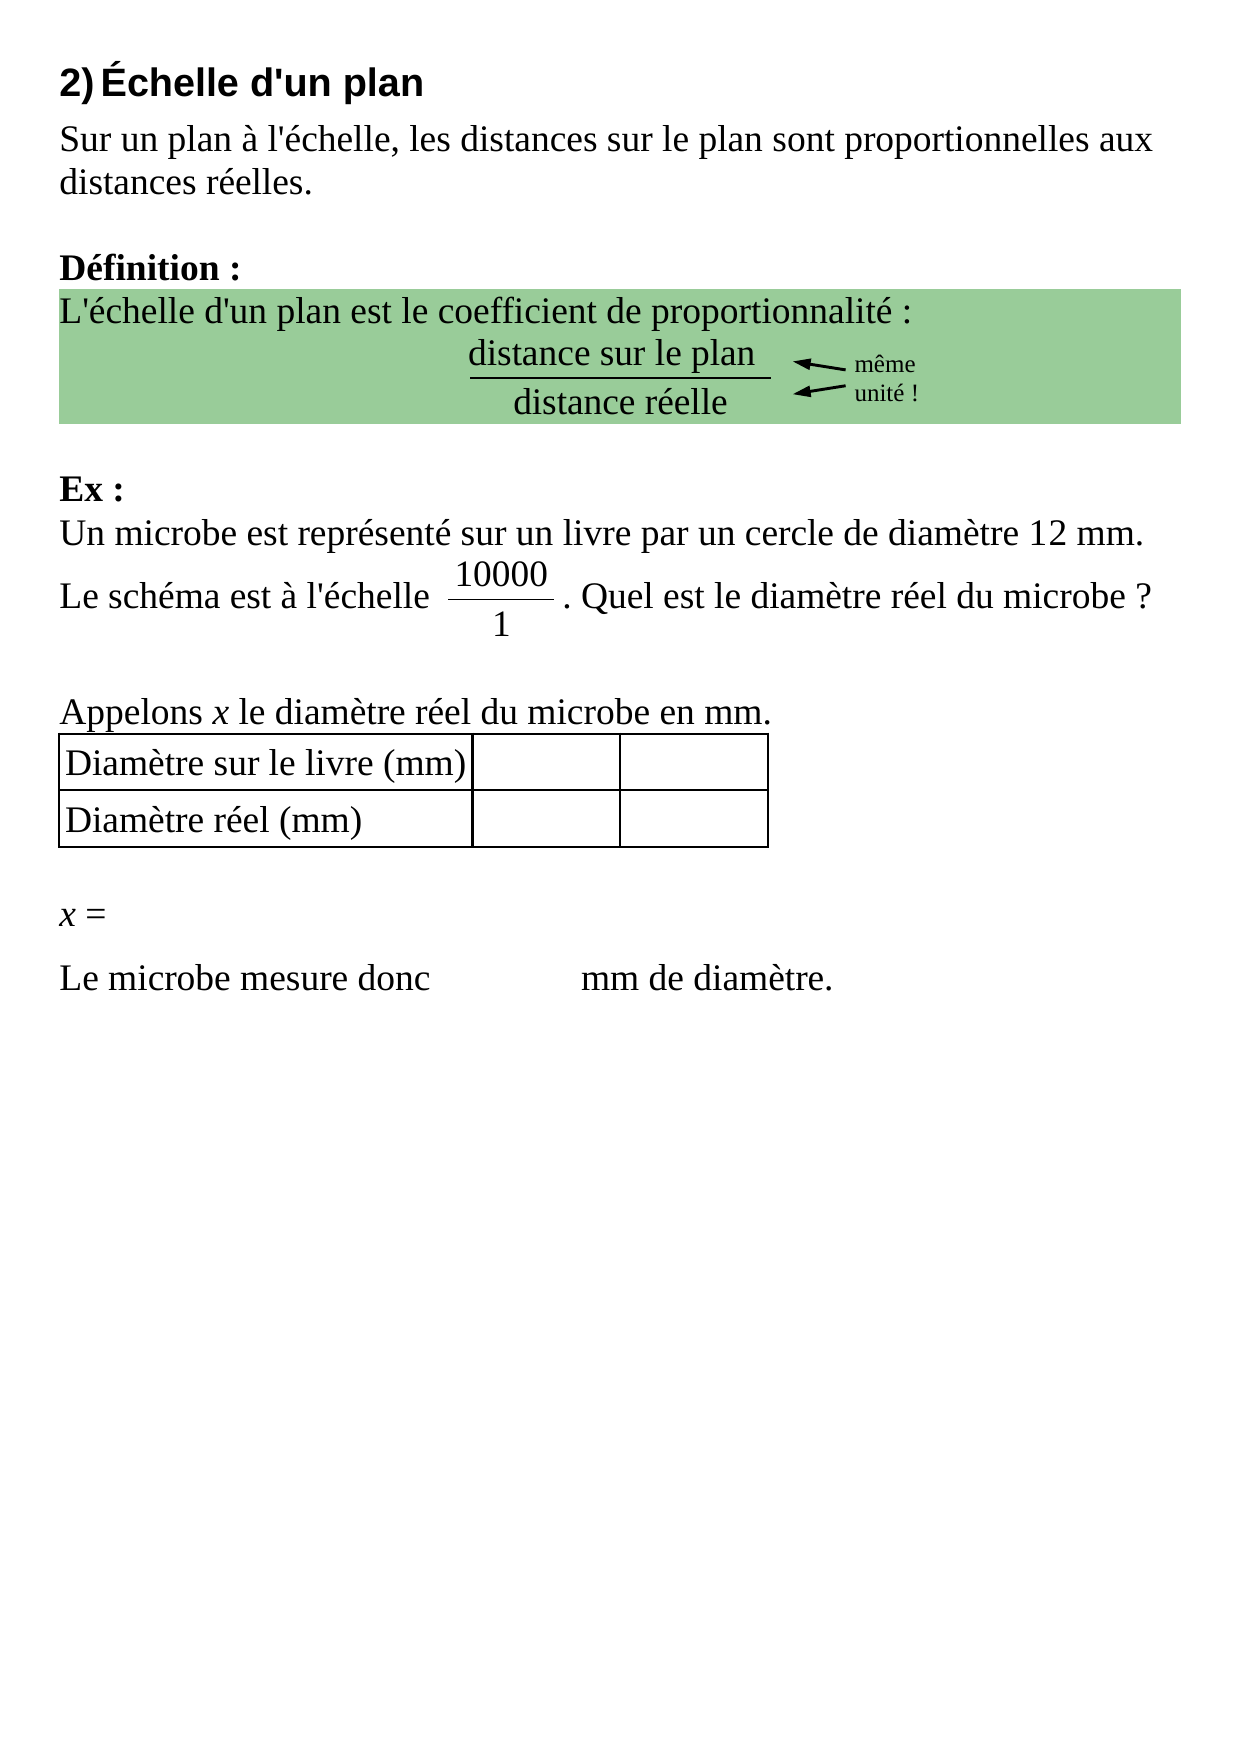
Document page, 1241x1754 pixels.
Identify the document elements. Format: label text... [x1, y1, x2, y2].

text Appelons x le diamètre réel du microbe en mm. [59, 689, 1181, 732]
table_cell [621, 791, 767, 846]
text Ex : [59, 467, 1181, 510]
text Le microbe mesure donc mm de diamètre. [59, 956, 1181, 999]
text x = [59, 891, 1181, 934]
text L'échelle d'un plan est le coefficient de proportionnalité : [59, 289, 1181, 332]
table_cell [474, 791, 619, 846]
table_header Diamètre sur le livre (mm) [60, 735, 471, 789]
table_header [474, 735, 619, 789]
table_header [621, 735, 767, 789]
list Échelle d'un plan [59, 59, 1181, 105]
text Sur un plan à l'échelle, les distances sur le plan sont proportionnelles aux distances réelles. [59, 116, 1181, 203]
text Un microbe est représenté sur un livre par un cercle de diamètre 12 mm. Le schéma est à l'échelle . Quel est le diamètre réel du microbe ? [59, 510, 1181, 646]
text Définition : [59, 246, 1181, 289]
table_cell Diamètre réel (mm) [60, 791, 471, 846]
